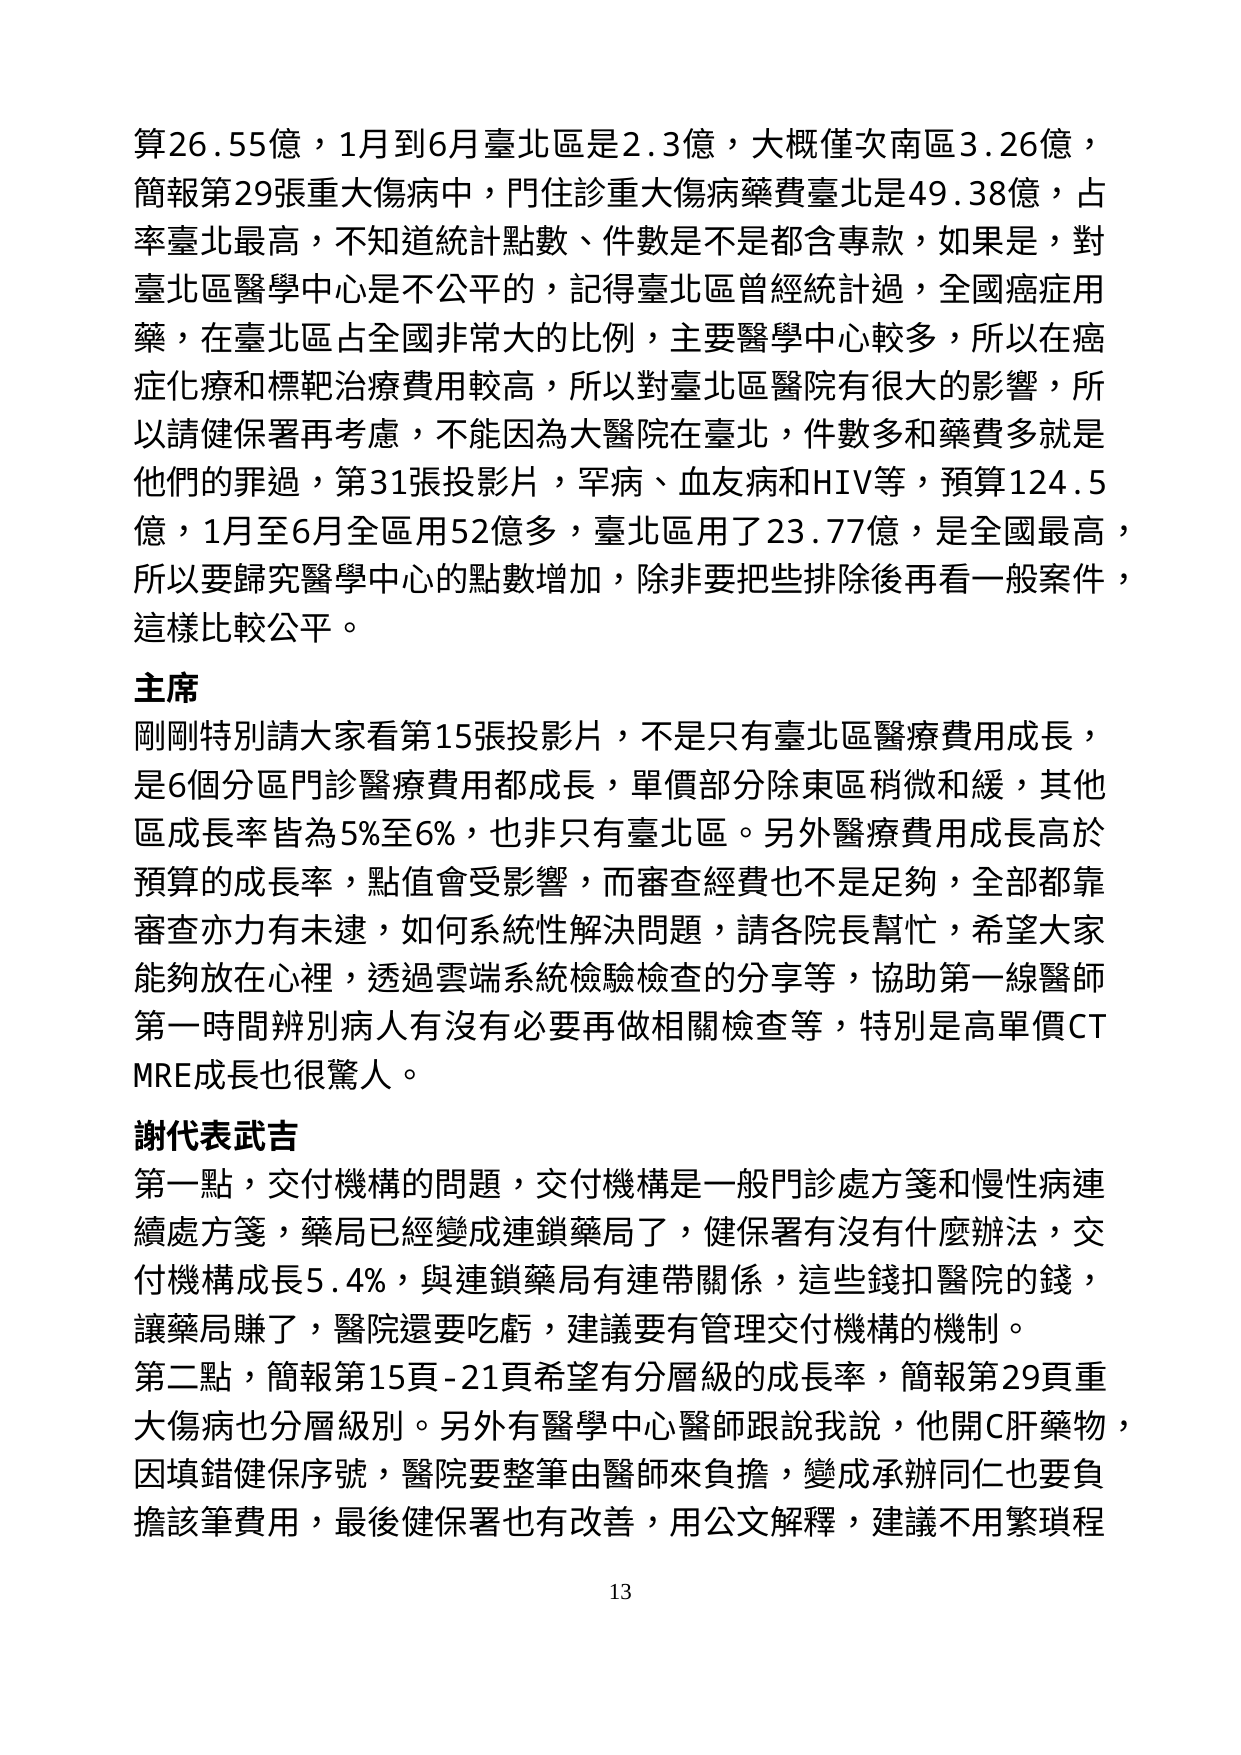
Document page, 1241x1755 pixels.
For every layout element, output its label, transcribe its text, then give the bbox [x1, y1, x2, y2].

text 議程第30頁簡報第31張各專款專用執行情形，C型肝炎用藥全年預算26.55億，1月到6月臺北區是2.3億，大概僅次南區3.26億，簡報第29張重大傷病中，門住診重大傷病藥費臺北是49.38億，占率臺北最高，不知道統計點數、件數是不是都含專款，如果是，對臺北區醫學中心是不公平的，記得臺北區曾經統計過，全國癌症用藥，在臺北區占全國非常大的比例，主要醫學中心較多，所以在癌症化療和標靶治療費用較高，所以對臺北區醫院有很大的影響，所以請健保署再考慮，不能因為大醫院在臺北，件數多和藥費多就是他們的罪過，第31張投影片，罕病、血友病和HIV等，預算124.5億，1月至6月全區用52億多，臺北區用了23.77億，是全國最高，所以要歸究醫學中心的點數增加，除非要把些排除後再看一般案件，這樣比較公平。 [133, 118, 1107, 649]
text 謝代表武吉 [133, 1109, 1107, 1158]
text 第二點，簡報第15頁-21頁希望有分層級的成長率，簡報第29頁重大傷病也分層級別。另外有醫學中心醫師跟說我說，他開C肝藥物，因填錯健保序號，醫院要整筆由醫師來負擔，變成承辦同仁也要負擔該筆費用，最後健保署也有改善，用公文解釋，建議不用繁瑣程序，用電話處理即可。 [133, 1351, 1107, 1544]
text 剛剛特別請大家看第15張投影片，不是只有臺北區醫療費用成長，是6個分區門診醫療費用都成長，單價部分除東區稍微和緩，其他區成長率皆為5%至6%，也非只有臺北區。另外醫療費用成長高於預算的成長率，點值會受影響，而審查經費也不是足夠，全部都靠審查亦力有未逮，如何系統性解決問題，請各院長幫忙，希望大家能夠放在心裡，透過雲端系統檢驗檢查的分享等，協助第一線醫師第一時間辨別病人有沒有必要再做相關檢查等，特別是高單價CT MRE成長也很驚人。 [133, 710, 1107, 1097]
text 第一點，交付機構的問題，交付機構是一般門診處方箋和慢性病連續處方箋，藥局已經變成連鎖藥局了，健保署有沒有什麼辦法，交付機構成長5.4%，與連鎖藥局有連帶關係，這些錢扣醫院的錢，讓藥局賺了，醫院還要吃虧，建議要有管理交付機構的機制。 [133, 1158, 1107, 1351]
text 主席 [133, 662, 1107, 710]
